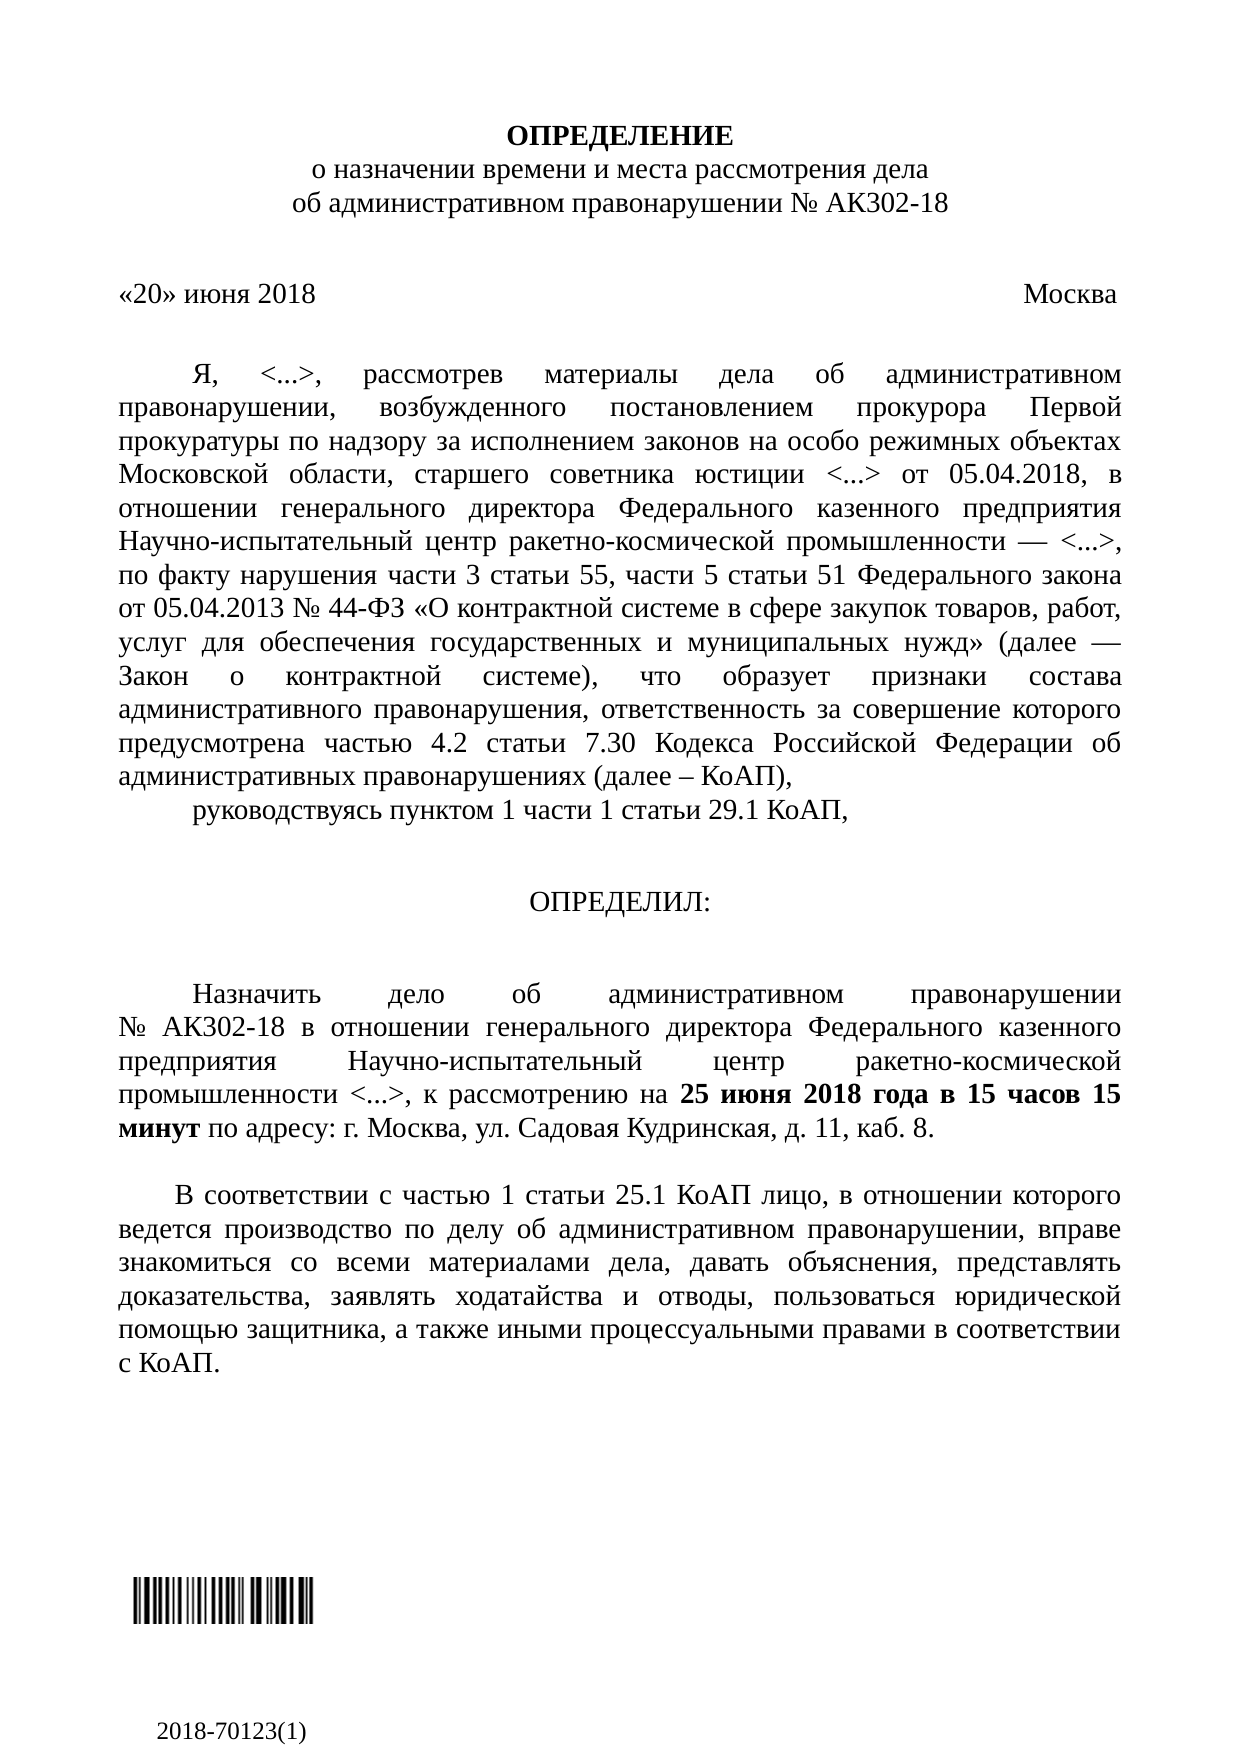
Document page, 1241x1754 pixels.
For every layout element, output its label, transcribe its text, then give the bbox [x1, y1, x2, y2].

text Я, <...>, рассмотрев материалы дела об административном правонарушении, возбужденного постановлением прокурора Первой прокуратуры по надзору за исполнением законов на особо режимных объектах Московской области, старшего советника юстиции <...> от 05.04.2018, в отношении генерального директора Федерального казенного предприятия Научно-испытательный центр ракетно-космической промышленности — <...>, по факту нарушения части 3 статьи 55, части 5 статьи 51 Федерального закона от 05.04.2013 № 44-ФЗ «О контрактной системе в сфере закупок товаров, работ, услуг для обеспечения государственных и муниципальных нужд» (далее — Закон о контрактной системе), что образует признаки состава административного правонарушения, ответственность за совершение которого предусмотрена частью 4.2 статьи 7.30 Кодекса Российской Федерации об административных правонарушениях (далее – КоАП), [118, 356, 1122, 792]
subtitle ОПРЕДЕЛЕНИЕ [118, 118, 1122, 152]
picture [118, 1577, 331, 1624]
text В соответствии с частью 1 статьи 25.1 КоАП лицо, в отношении которого ведется производство по делу об административном правонарушении, вправе знакомиться со всеми материалами дела, давать объяснения, представлять доказательства, заявлять ходатайства и отводы, пользоваться юридической помощью защитника, а также иными процессуальными правами в соответствии с КоАП. [118, 1177, 1122, 1378]
text ОПРЕДЕЛИЛ: [118, 884, 1122, 917]
text о назначении времени и места рассмотрения дела [118, 152, 1122, 185]
text руководствуясь пунктом 1 части 1 статьи 29.1 КоАП, [118, 792, 1122, 825]
text Назначить дело об административном правонарушении № АК302-18 в отношении генерального директора Федерального казенного предприятия Научно-испытательный центр ракетно-космической промышленности <...>, к рассмотрению на 25 июня 2018 года в 15 часов 15 минут по адресу: г. Москва, ул. Садовая Кудринская, д. 11, каб. 8. [118, 976, 1122, 1144]
text «20» июня 2018 Москва [118, 276, 1122, 310]
text об административном правонарушении № АК302-18 [118, 185, 1122, 219]
